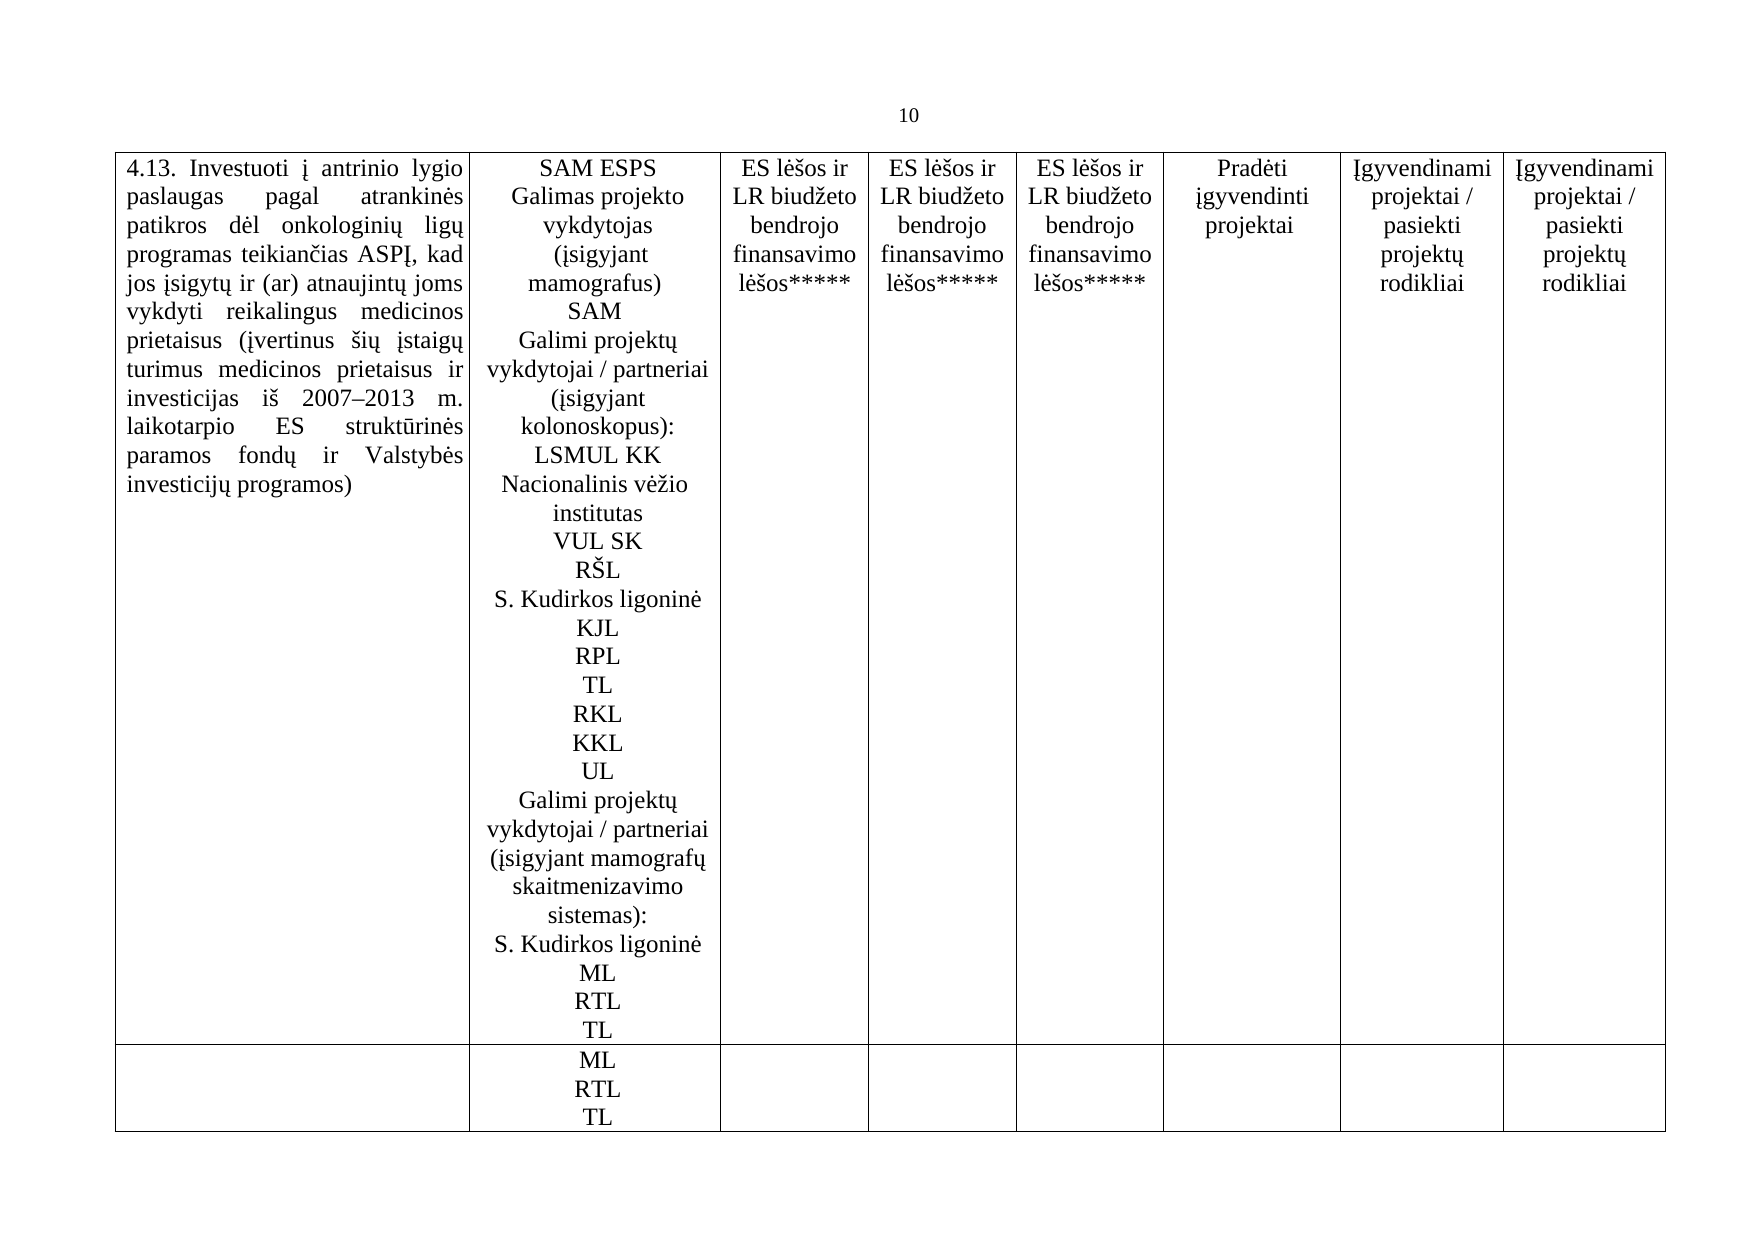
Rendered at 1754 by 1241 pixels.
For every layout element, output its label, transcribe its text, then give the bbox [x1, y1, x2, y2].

table_cell SAM ESPS Galimas projekto vykdytojas (įsigyjant mamografus) SAM Galimi projektų vykdytojai / partneriai (įsigyjant kolonoskopus): LSMUL KK Nacionalinis vėžio institutas VUL SK RŠL S. Kudirkos ligoninė KJL RPL TL RKL KKL UL Galimi projektų vykdytojai / partneriai (įsigyjant mamografų skaitmenizavimo sistemas): S. Kudirkos ligoninė ML RTL TL [470, 153, 720, 1044]
table_cell [721, 1045, 868, 1131]
table_cell Pradėti įgyvendinti projektai [1164, 153, 1340, 1044]
table_cell [116, 1045, 469, 1131]
table_cell ML RTL TL [470, 1045, 720, 1131]
table_cell Įgyvendinami projektai / pasiekti projektų rodikliai [1341, 153, 1503, 1044]
table_cell ES lėšos ir LR biudžeto bendrojo finansavimo lėšos***** [721, 153, 868, 1044]
table_cell [869, 1045, 1016, 1131]
table_cell [1504, 1045, 1665, 1131]
table_cell [1017, 1045, 1163, 1131]
table_cell 4.13. Investuoti į antrinio lygio paslaugas pagal atrankinės patikros dėl onkologinių ligų programas teikiančias ASPĮ, kad jos įsigytų ir (ar) atnaujintų joms vykdyti reikalingus medicinos prietaisus (įvertinus šių įstaigų turimus medicinos prietaisus ir investicijas iš 2007–2013 m. laikotarpio ES struktūrinės paramos fondų ir Valstybės investicijų programos) [116, 153, 469, 1044]
table_cell [1164, 1045, 1340, 1131]
table_cell [1341, 1045, 1503, 1131]
table_cell Įgyvendinami projektai / pasiekti projektų rodikliai [1504, 153, 1665, 1044]
table_cell ES lėšos ir LR biudžeto bendrojo finansavimo lėšos***** [1017, 153, 1163, 1044]
table_cell ES lėšos ir LR biudžeto bendrojo finansavimo lėšos***** [869, 153, 1016, 1044]
